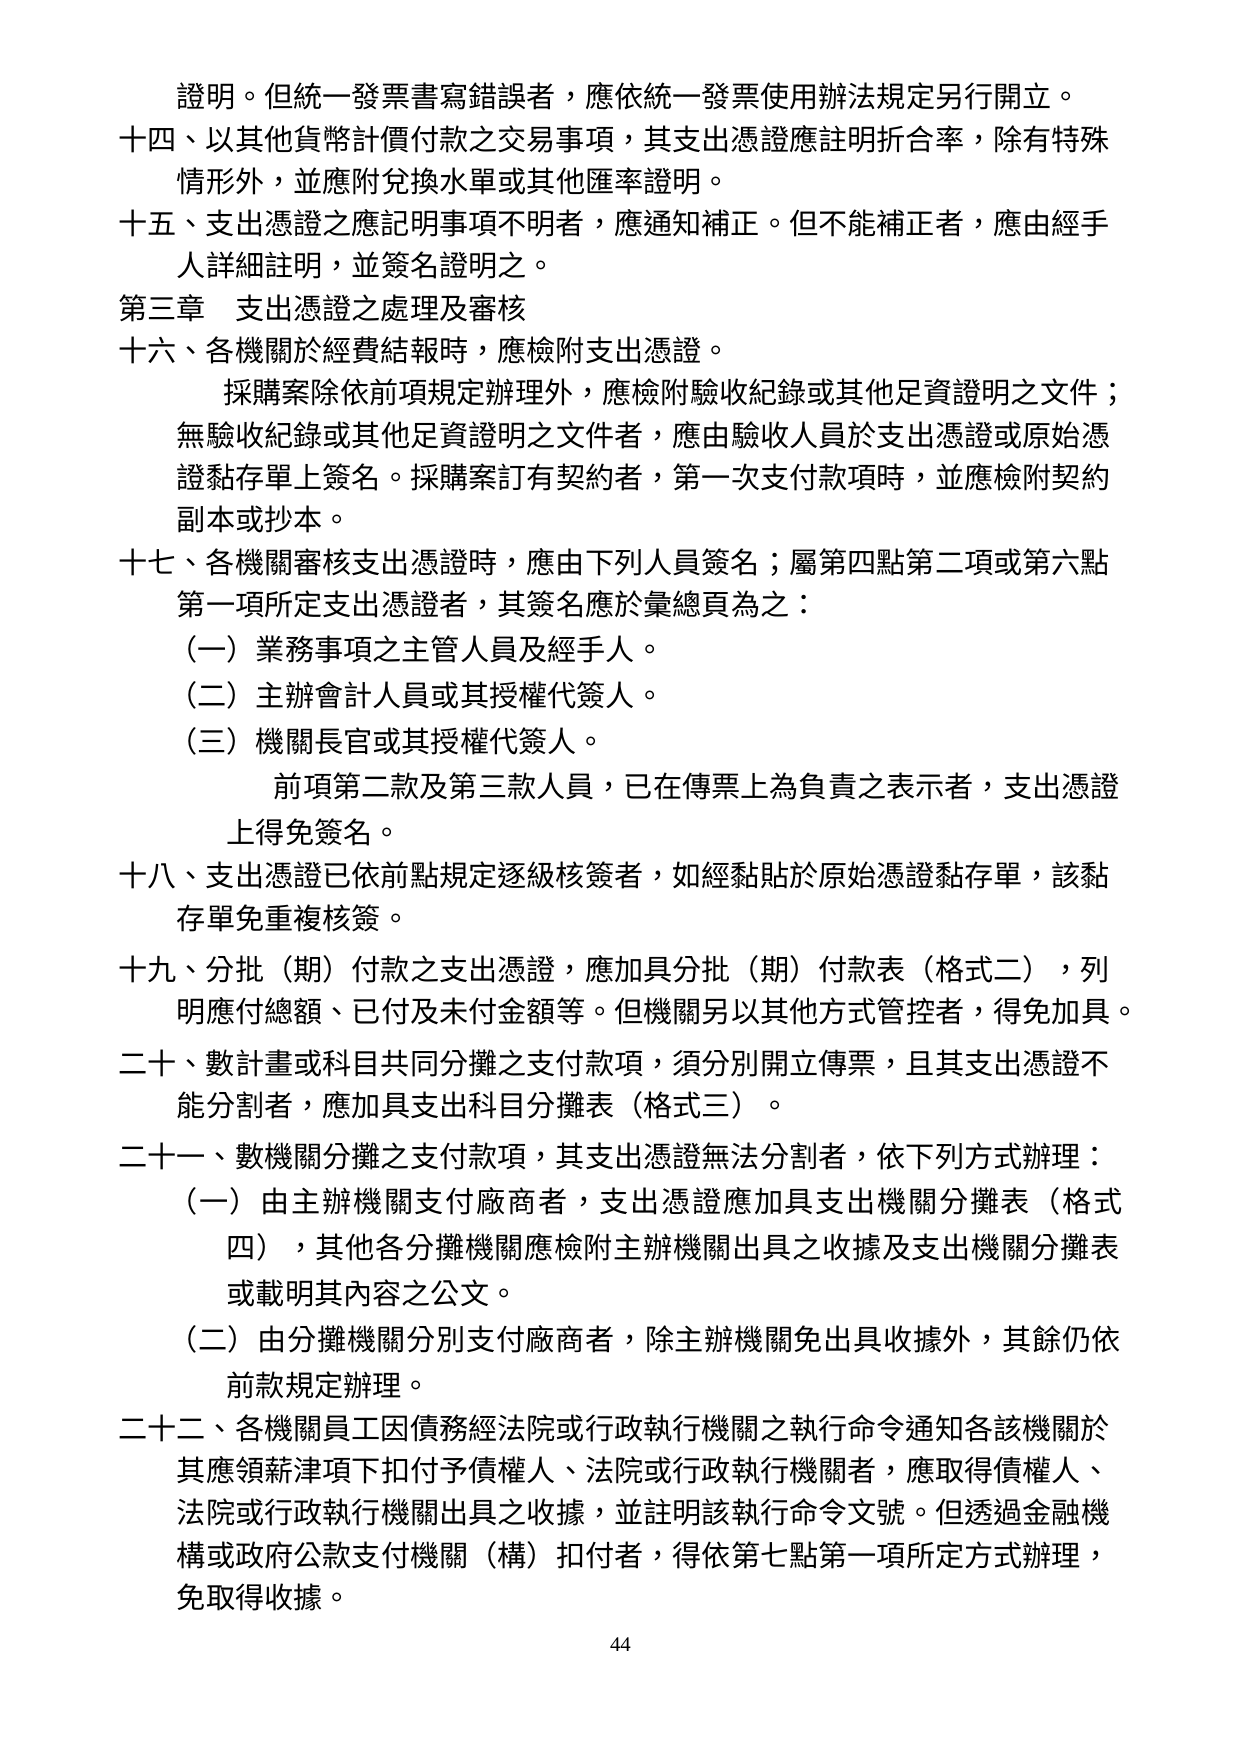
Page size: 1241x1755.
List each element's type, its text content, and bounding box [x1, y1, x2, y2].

text 採購案除依前項規定辦理外，應檢附驗收紀錄或其他足資證明之文件；無驗收紀錄或其他足資證明之文件者，應由驗收人員於支出憑證或原始憑證黏存單上簽名。採購案訂有契約者，第一次支付款項時，並應檢附契約副本或抄本。 [118, 370, 1122, 539]
text （二）主辦會計人員或其授權代簽人。 [168, 669, 1122, 715]
text 十九、分批（期）付款之支出憑證，應加具分批（期）付款表（格式二），列明應付總額、已付及未付金額等。但機關另以其他方式管控者，得免加具。 [118, 947, 1122, 1031]
text 十八、支出憑證已依前點規定逐級核簽者，如經黏貼於原始憑證黏存單，該黏存單免重複核簽。 [118, 853, 1122, 937]
text 前項第二款及第三款人員，已在傳票上為負責之表示者，支出憑證上得免簽名。 [168, 761, 1122, 853]
text 二十、數計畫或科目共同分攤之支付款項，須分別開立傳票，且其支出憑證不能分割者，應加具支出科目分攤表（格式三）。 [118, 1040, 1122, 1125]
text 證明。但統一發票書寫錯誤者，應依統一發票使用辦法規定另行開立。 [118, 74, 1122, 116]
text （三）機關長官或其授權代簽人。 [168, 715, 1122, 761]
text 十五、支出憑證之應記明事項不明者，應通知補正。但不能補正者，應由經手人詳細註明，並簽名證明之。 [118, 201, 1122, 285]
text （二）由分攤機關分別支付廠商者，除主辦機關免出具收據外，其餘仍依前款規定辦理。 [168, 1314, 1122, 1405]
text 十四、以其他貨幣計價付款之交易事項，其支出憑證應註明折合率，除有特殊情形外，並應附兌換水單或其他匯率證明。 [118, 116, 1122, 201]
text 第三章 支出憑證之處理及審核 [118, 285, 1122, 328]
text 二十二、各機關員工因債務經法院或行政執行機關之執行命令通知各該機關於其應領薪津項下扣付予債權人、法院或行政執行機關者，應取得債權人、法院或行政執行機關出具之收據，並註明該執行命令文號。但透過金融機構或政府公款支付機關（構）扣付者，得依第七點第一項所定方式辦理，免取得收據。 [118, 1405, 1122, 1617]
text （一）由主辦機關支付廠商者，支出憑證應加具支出機關分攤表（格式四），其他各分攤機關應檢附主辦機關出具之收據及支出機關分攤表或載明其內容之公文。 [168, 1176, 1122, 1314]
text 二十一、數機關分攤之支付款項，其支出憑證無法分割者，依下列方式辦理： [118, 1134, 1122, 1176]
text 十七、各機關審核支出憑證時，應由下列人員簽名；屬第四點第二項或第六點第一項所定支出憑證者，其簽名應於彙總頁為之： [118, 539, 1122, 624]
text （一）業務事項之主管人員及經手人。 [168, 624, 1122, 669]
text 十六、各機關於經費結報時，應檢附支出憑證。 [118, 328, 1122, 370]
